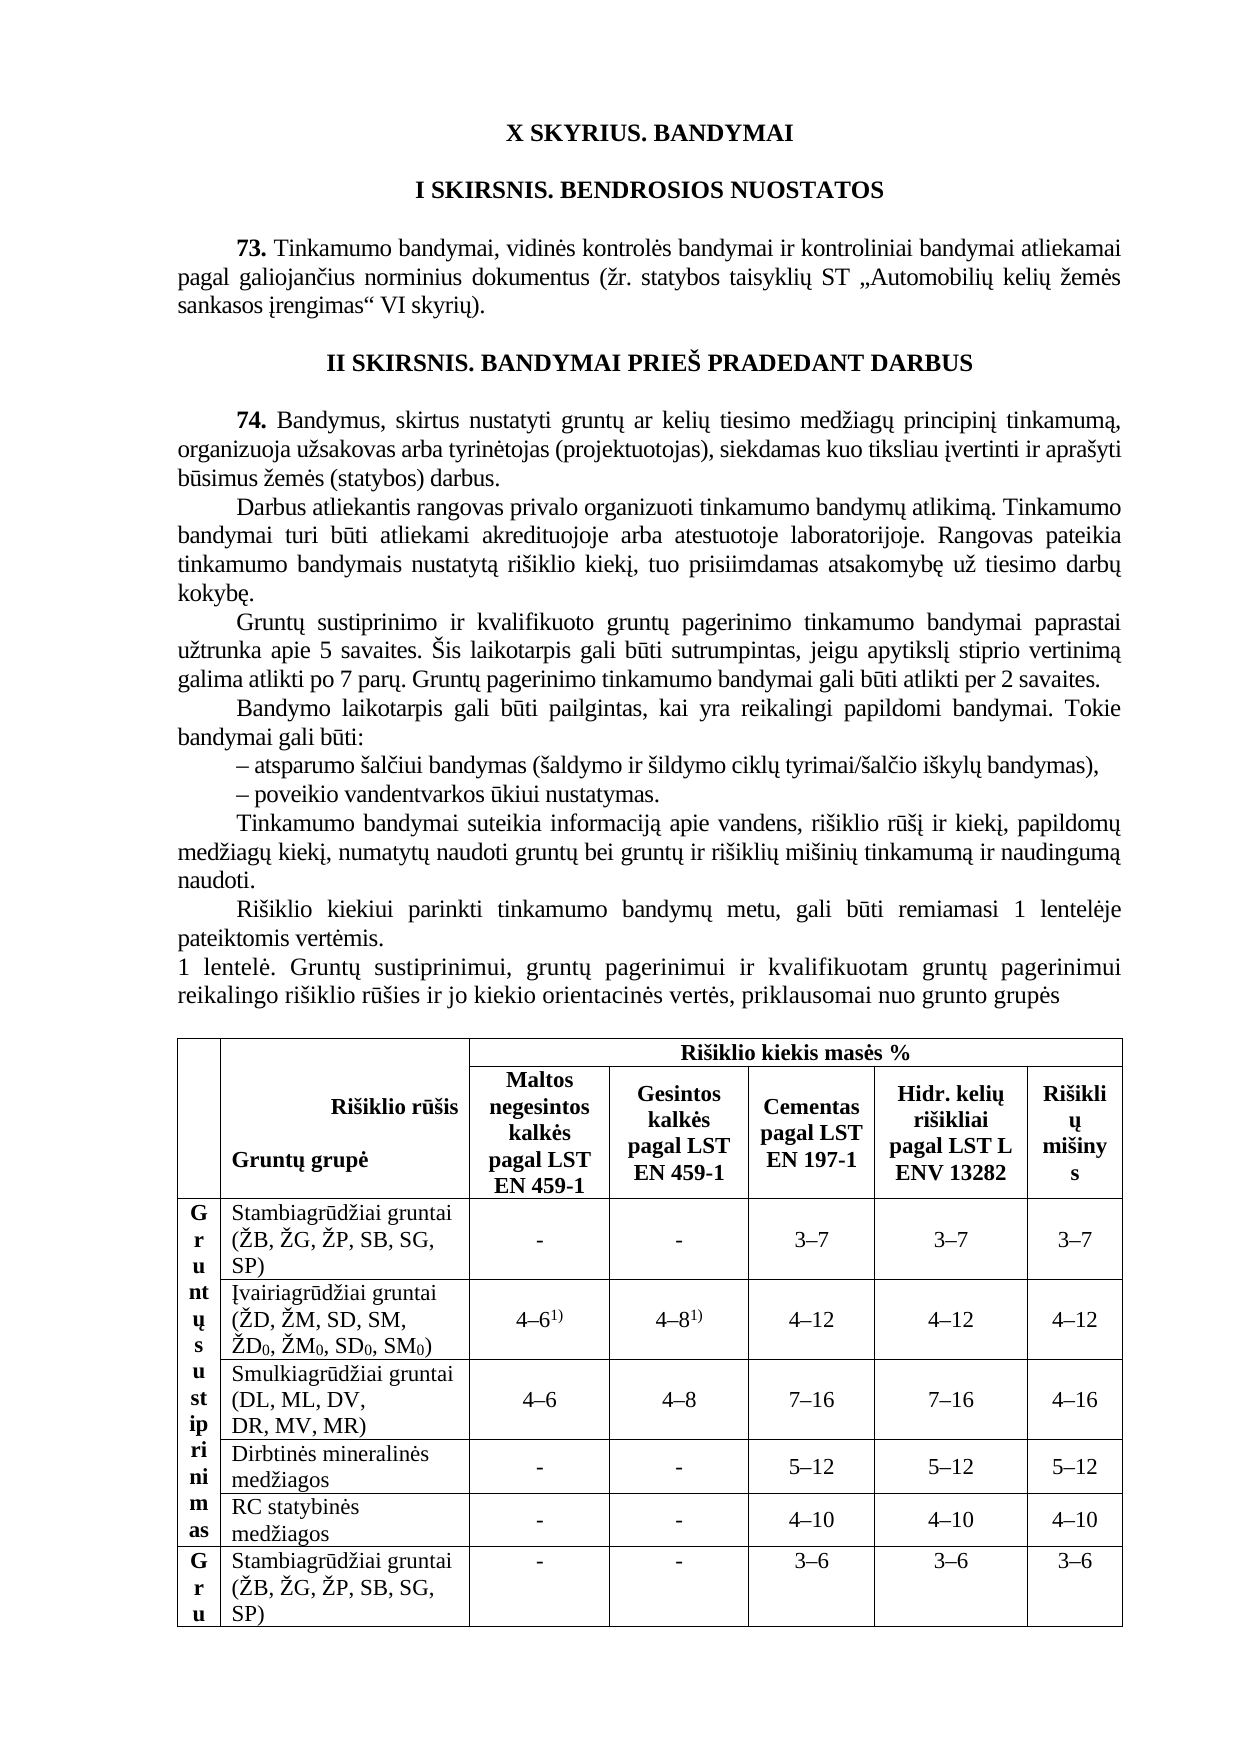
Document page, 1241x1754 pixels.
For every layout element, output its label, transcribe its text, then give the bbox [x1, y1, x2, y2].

table_cell - [610, 1199, 748, 1278]
table_cell - [470, 1547, 609, 1626]
table_cell Rišiklio rūšis Gruntų grupė [221, 1066, 469, 1198]
table_cell Stambiagrūdžiai gruntai (ŽB, ŽG, ŽP, SB, SG, SP) [221, 1547, 469, 1626]
table_header Rišiklio kiekis masės % [470, 1039, 1122, 1066]
table_cell Smulkiagrūdžiai gruntai (DL, ML, DV, DR, MV, MR) [221, 1360, 469, 1439]
table_cell - [610, 1547, 748, 1626]
text Tinkamumo bandymai suteikia informaciją apie vandens, rišiklio rūšį ir kiekį, papildomų medžiagų kiekį, numatytų naudoti gruntų bei gruntų ir rišiklių mišinių tinkamumą ir naudingumą naudoti. [177, 808, 1122, 894]
table_cell Hidr. kelių rišikliai pagal LST L ENV 13282 [875, 1067, 1027, 1198]
table_cell 4–6 [470, 1360, 609, 1439]
table_cell 4–12 [875, 1280, 1027, 1358]
table_cell Įvairiagrūdžiai gruntai (ŽD, ŽM, SD, SM, ŽD0, ŽM0, SD0, SM0) [221, 1280, 469, 1358]
table_cell - [610, 1494, 748, 1546]
table_cell Maltos negesintos kalkės pagal LST EN 459-1 [470, 1067, 609, 1198]
table_cell 5–12 [875, 1440, 1027, 1492]
table_cell - [470, 1199, 609, 1278]
text X SKYRIUS. BANDYMAI [177, 118, 1122, 147]
table_cell [178, 1066, 220, 1198]
table_cell 4–10 [749, 1494, 874, 1546]
table_cell 3–7 [749, 1199, 874, 1278]
table_cell 4–81) [610, 1280, 748, 1358]
table_cell Gruntų sustiprinimas [178, 1199, 220, 1546]
table_cell - [470, 1494, 609, 1546]
table_cell Cementas pagal LST EN 197-1 [749, 1067, 874, 1198]
table_cell 4–12 [749, 1280, 874, 1358]
table_cell 5–12 [749, 1440, 874, 1492]
text – atsparumo šalčiui bandymas (šaldymo ir šildymo ciklų tyrimai/šalčio iškylų bandymas), [177, 751, 1122, 779]
table_cell 4–8 [610, 1360, 748, 1439]
table_cell Stambiagrūdžiai gruntai (ŽB, ŽG, ŽP, SB, SG, SP) [221, 1199, 469, 1278]
text Rišiklio kiekiui parinkti tinkamumo bandymų metu, gali būti remiamasi 1 lentelėje pateiktomis vertėmis. [177, 894, 1122, 952]
table_cell RC statybinės medžiagos [221, 1494, 469, 1546]
text I SKIRSNIS. BENDROSIOS NUOSTATOS [177, 176, 1122, 204]
table_cell 7–16 [749, 1360, 874, 1439]
text Bandymo laikotarpis gali būti pailgintas, kai yra reikalingi papildomi bandymai. Tokie bandymai gali būti: [177, 693, 1122, 751]
table_cell Dirbtinės mineralinės medžiagos [221, 1440, 469, 1492]
table_cell - [610, 1440, 748, 1492]
table_cell - [470, 1440, 609, 1492]
text Gruntų sustiprinimo ir kvalifikuoto gruntų pagerinimo tinkamumo bandymai paprastai užtrunka apie 5 savaites. Šis laikotarpis gali būti sutrumpintas, jeigu apytikslį stiprio vertinimą galima atlikti po 7 parų. Gruntų pagerinimo tinkamumo bandymai gali būti atlikti per 2 savaites. [177, 607, 1122, 693]
text 1 lentelė. Gruntų sustiprinimui, gruntų pagerinimui ir kvalifikuotam gruntų pagerinimui reikalingo rišiklio rūšies ir jo kiekio orientacinės vertės, priklausomai nuo grunto grupės [177, 952, 1122, 1009]
table_cell Rišiklių mišinys [1028, 1067, 1122, 1198]
text 74. Bandymus, skirtus nustatyti gruntų ar kelių tiesimo medžiagų principinį tinkamumą, organizuoja užsakovas arba tyrinėtojas (projektuotojas), siekdamas kuo tiksliau įvertinti ir aprašyti būsimus žemės (statybos) darbus. [177, 406, 1122, 492]
table_cell 3–7 [1028, 1199, 1122, 1278]
text – poveikio vandentvarkos ūkiui nustatymas. [177, 779, 1122, 808]
text II SKIRSNIS. BANDYMAI PRIEŠ PRADEDANT DARBUS [177, 348, 1122, 377]
table_cell Gru [178, 1547, 220, 1626]
table_cell 4–10 [875, 1494, 1027, 1546]
table_header [221, 1039, 469, 1066]
text 73. Tinkamumo bandymai, vidinės kontrolės bandymai ir kontroliniai bandymai atliekamai pagal galiojančius norminius dokumentus (žr. statybos taisyklių ST „Automobilių kelių žemės sankasos įrengimas“ VI skyrių). [177, 233, 1122, 319]
table_cell 4–61) [470, 1280, 609, 1358]
table_cell 3–6 [1028, 1547, 1122, 1626]
table_header [178, 1039, 220, 1066]
text Darbus atliekantis rangovas privalo organizuoti tinkamumo bandymų atlikimą. Tinkamumo bandymai turi būti atliekami akredituojoje arba atestuotoje laboratorijoje. Rangovas pateikia tinkamumo bandymais nustatytą rišiklio kiekį, tuo prisiimdamas atsakomybę už tiesimo darbų kokybę. [177, 492, 1122, 607]
table_cell 3–6 [875, 1547, 1027, 1626]
table_cell 4–12 [1028, 1280, 1122, 1358]
table_cell 5–12 [1028, 1440, 1122, 1492]
table_cell 3–6 [749, 1547, 874, 1626]
table_cell Gesintos kalkės pagal LST EN 459-1 [610, 1067, 748, 1198]
table_cell 4–16 [1028, 1360, 1122, 1439]
table_cell 3–7 [875, 1199, 1027, 1278]
table_cell 4–10 [1028, 1494, 1122, 1546]
table_cell 7–16 [875, 1360, 1027, 1439]
